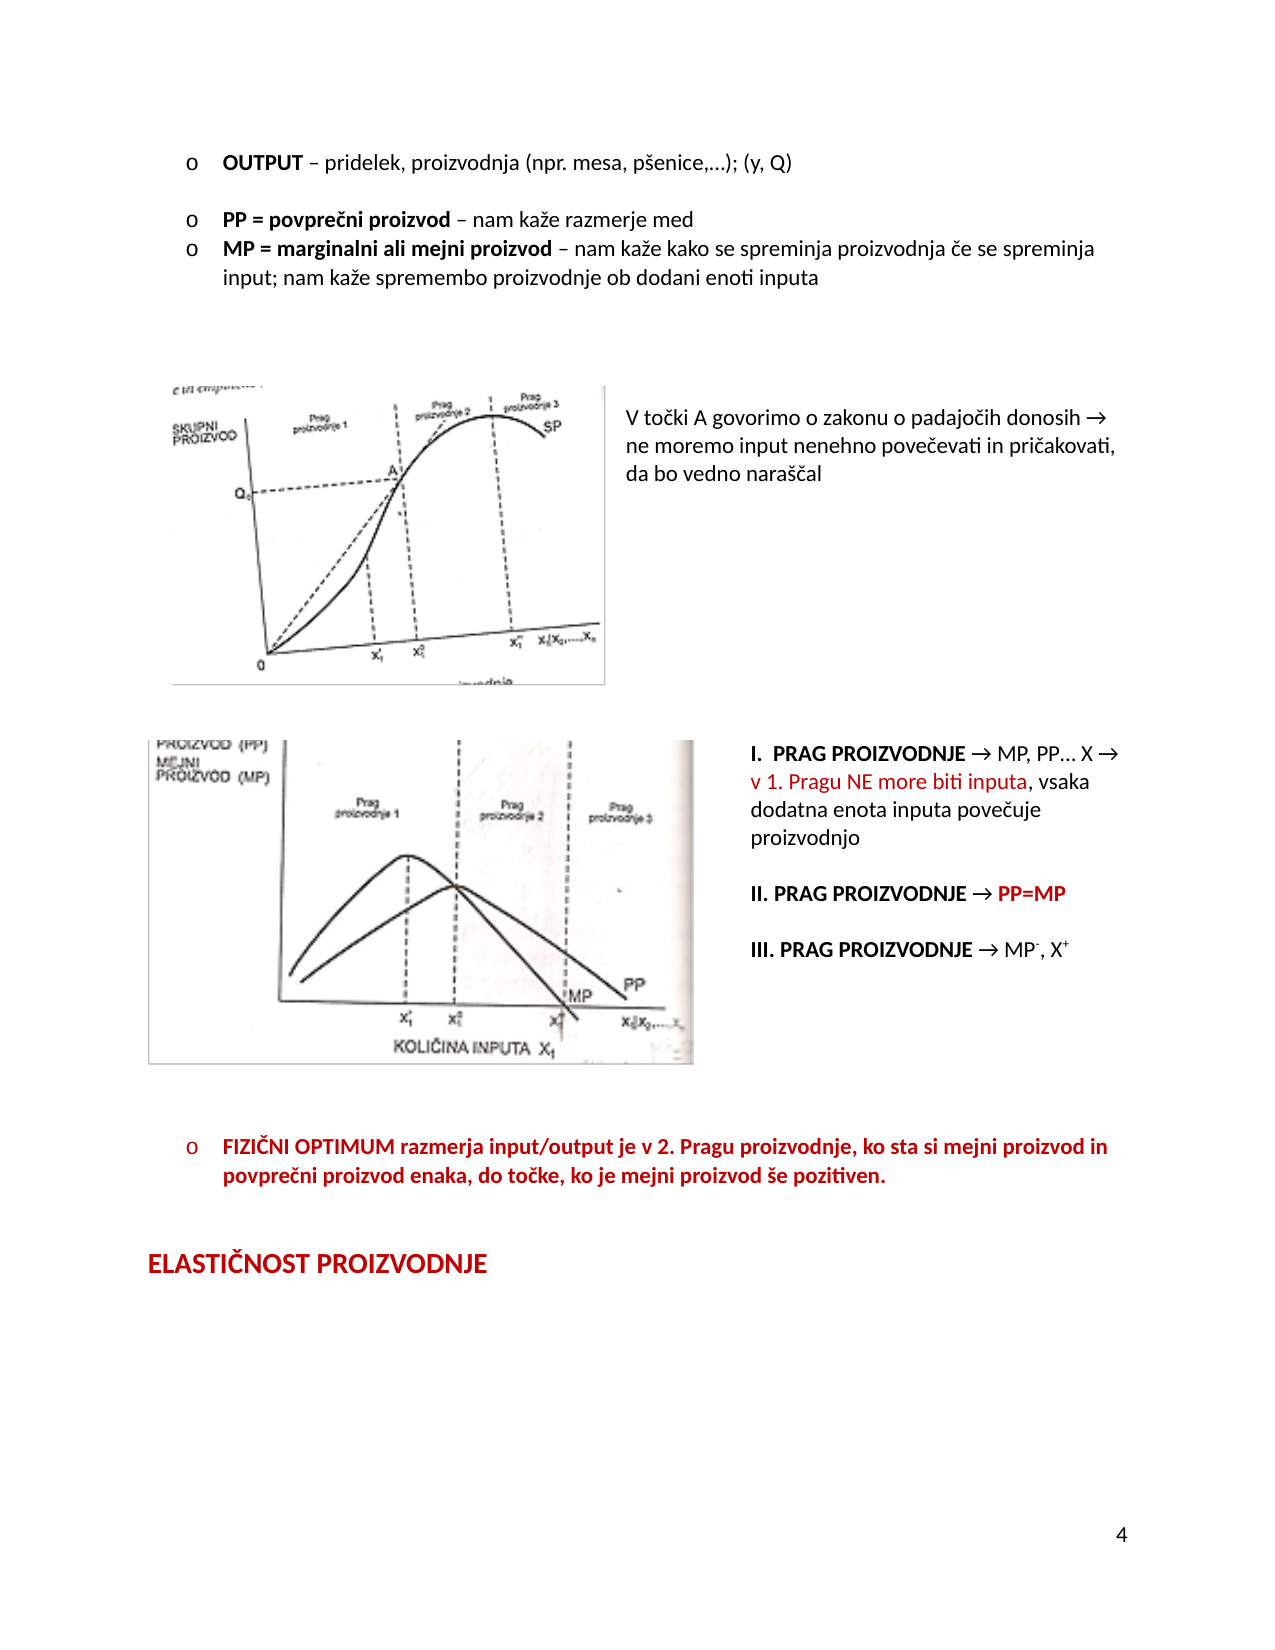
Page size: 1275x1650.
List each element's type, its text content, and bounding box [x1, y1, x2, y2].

list OUTPUT – pridelek, proizvodnja (npr. mesa, pšenice,…); (y, Q) [185, 148, 1127, 177]
text ELASTIČNOST PROIZVODNJE [148, 1245, 1127, 1281]
text III. PRAG PROIZVODNJE → MP-, X+ [694, 936, 1127, 964]
text V točki A govorimo o zakonu o padajočih donosih → ne moremo input nenehno povečevati in pričakovati, da bo vedno naraščal [607, 403, 1127, 487]
text I. PRAG PROIZVODNJE → MP, PP… X → v 1. Pragu NE more biti inputa, vsaka dodatna enota inputa povečuje proizvodnjo [185, 739, 1127, 852]
picture [172, 386, 607, 687]
text II. PRAG PROIZVODNJE → PP=MP [694, 879, 1127, 908]
picture [147, 740, 694, 1069]
list FIZIČNI OPTIMUM razmerja input/output je v 2. Pragu proizvodnje, ko sta si mejni proizvod in povprečni proizvod enaka, do točke, ko je mejni proizvod še pozitiven. [185, 1132, 1127, 1189]
list PP = povprečni proizvod – nam kaže razmerje med [185, 205, 1127, 234]
list MP = marginalni ali mejni proizvod – nam kaže kako se spreminja proizvodnja če se spreminja input; nam kaže spremembo proizvodnje ob dodani enoti inputa [185, 234, 1127, 291]
